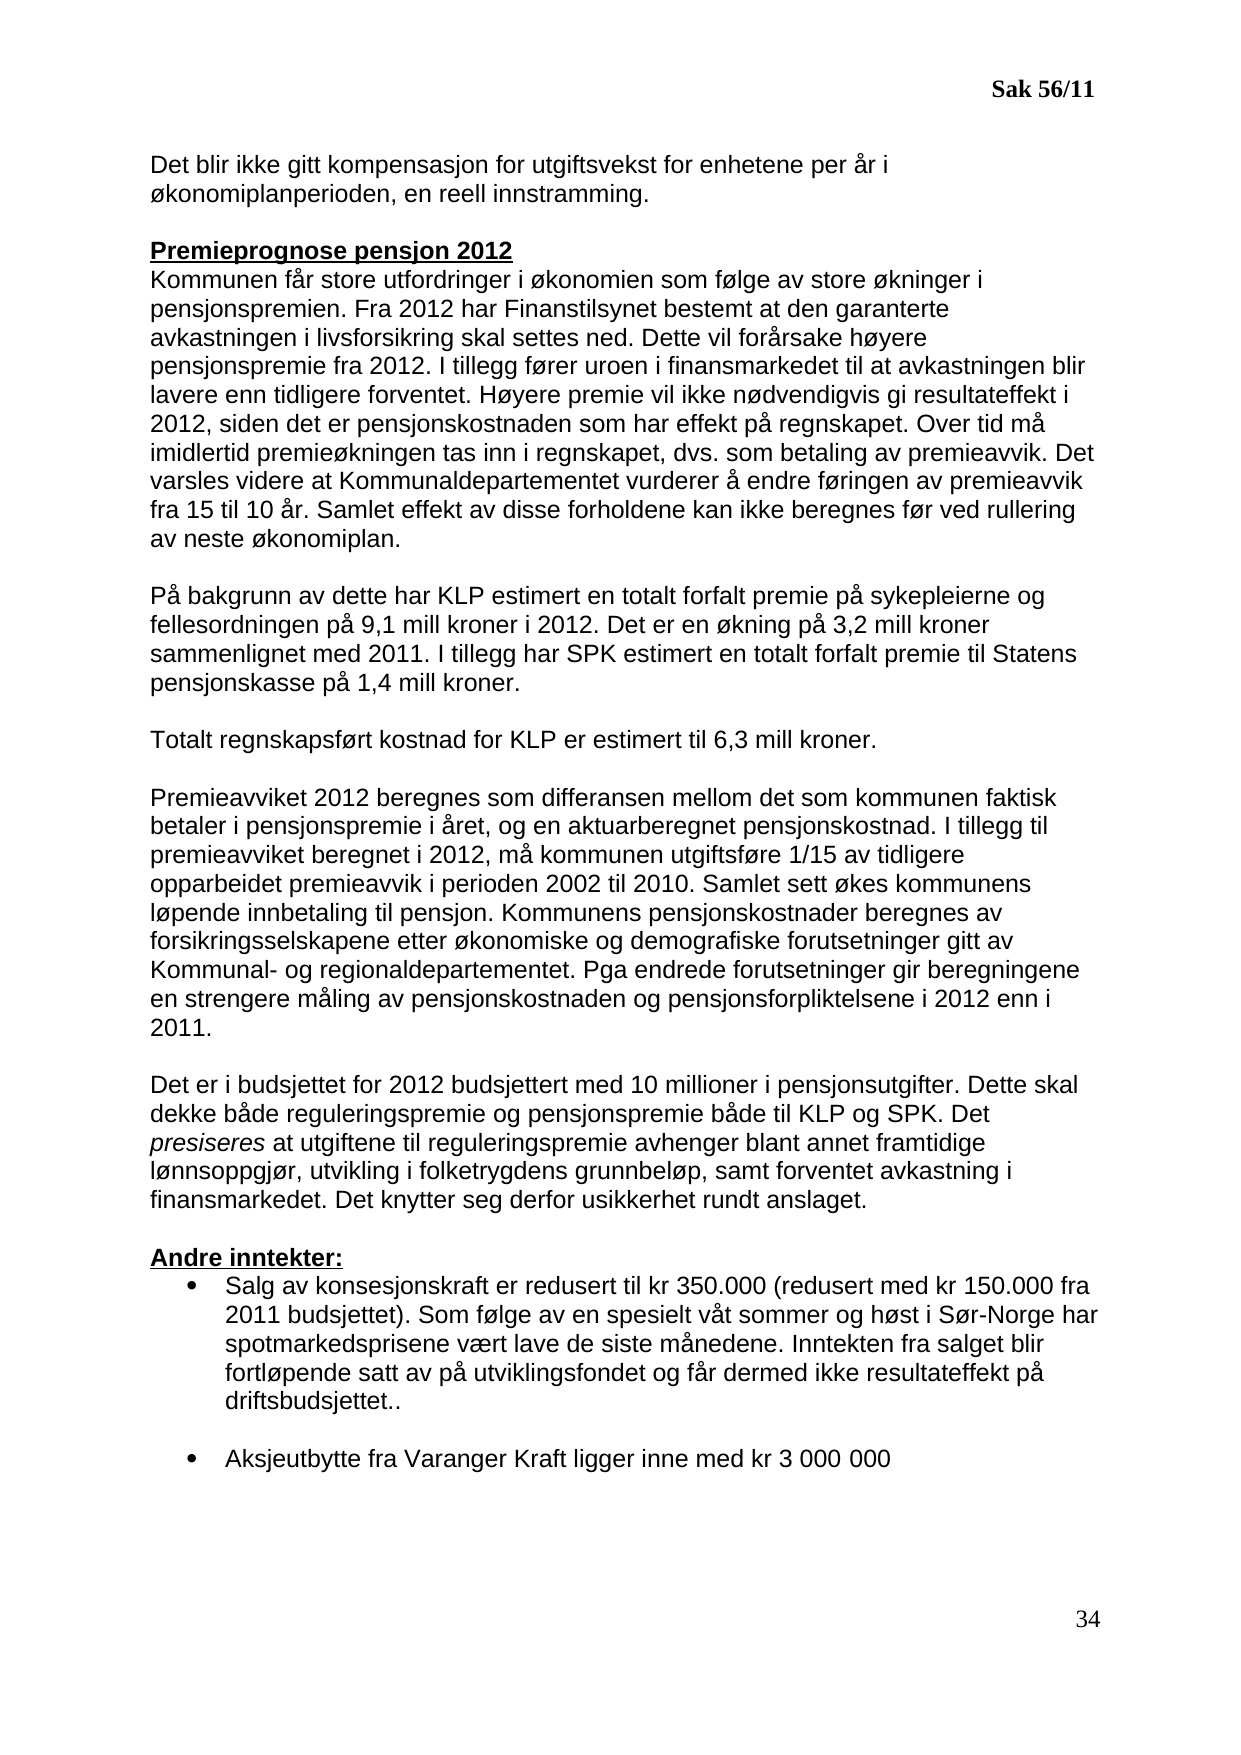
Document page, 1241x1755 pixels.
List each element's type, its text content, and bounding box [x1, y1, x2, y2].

text Kommunen får store utfordringer i økonomien som følge av store økninger i pensjonspremien. Fra 2012 har Finanstilsynet bestemt at den garanterte avkastningen i livsforsikring skal settes ned. Dette vil forårsake høyere pensjonspremie fra 2012. I tillegg fører uroen i finansmarkedet til at avkastningen blir lavere enn tidligere forventet. Høyere premie vil ikke nødvendigvis gi resultateffekt i 2012, siden det er pensjonskostnaden som har effekt på regnskapet. Over tid må imidlertid premieøkningen tas inn i regnskapet, dvs. som betaling av premieavvik. Det varsles videre at Kommunaldepartementet vurderer å endre føringen av premieavvik fra 15 til 10 år. Samlet effekt av disse forholdene kan ikke beregnes før ved rullering av neste økonomiplan. [150, 265, 1100, 552]
text Premieprognose pensjon 2012 [150, 236, 1100, 265]
text Det er i budsjettet for 2012 budsjettert med 10 millioner i pensjonsutgifter. Dette skal dekke både reguleringspremie og pensjonspremie både til KLP og SPK. Det presiseres at utgiftene til reguleringspremie avhenger blant annet framtidige lønnsoppgjør, utvikling i folketrygdens grunnbeløp, samt forventet avkastning i finansmarkedet. Det knytter seg derfor usikkerhet rundt anslaget. [150, 1070, 1100, 1214]
text Andre inntekter: [150, 1242, 1100, 1271]
text Premieavviket 2012 beregnes som differansen mellom det som kommunen faktisk betaler i pensjonspremie i året, og en aktuarberegnet pensjonskostnad. I tillegg til premieavviket beregnet i 2012, må kommunen utgiftsføre 1/15 av tidligere opparbeidet premieavvik i perioden 2002 til 2010. Samlet sett økes kommunens løpende innbetaling til pensjon. Kommunens pensjonskostnader beregnes av forsikringsselskapene etter økonomiske og demografiske forutsetninger gitt av Kommunal- og regionaldepartementet. Pga endrede forutsetninger gir beregningene en strengere måling av pensjonskostnaden og pensjonsforpliktelsene i 2012 enn i 2011. [150, 782, 1100, 1041]
list Aksjeutbytte fra Varanger Kraft ligger inne med kr 3 000 000 [187, 1444, 1100, 1473]
list Salg av konsesjonskraft er redusert til kr 350.000 (redusert med kr 150.000 fra 2011 budsjettet). Som følge av en spesielt våt sommer og høst i Sør-Norge har spotmarkedsprisene vært lave de siste månedene. Inntekten fra salget blir fortløpende satt av på utviklingsfondet og får dermed ikke resultateffekt på driftsbudsjettet.. [187, 1271, 1100, 1415]
text Det blir ikke gitt kompensasjon for utgiftsvekst for enhetene per år i økonomiplanperioden, en reell innstramming. [150, 150, 1100, 207]
text Totalt regnskapsført kostnad for KLP er estimert til 6,3 mill kroner. [150, 725, 1100, 754]
text På bakgrunn av dette har KLP estimert en totalt forfalt premie på sykepleierne og fellesordningen på 9,1 mill kroner i 2012. Det er en økning på 3,2 mill kroner sammenlignet med 2011. I tillegg har SPK estimert en totalt forfalt premie til Statens pensjonskasse på 1,4 mill kroner. [150, 581, 1100, 696]
